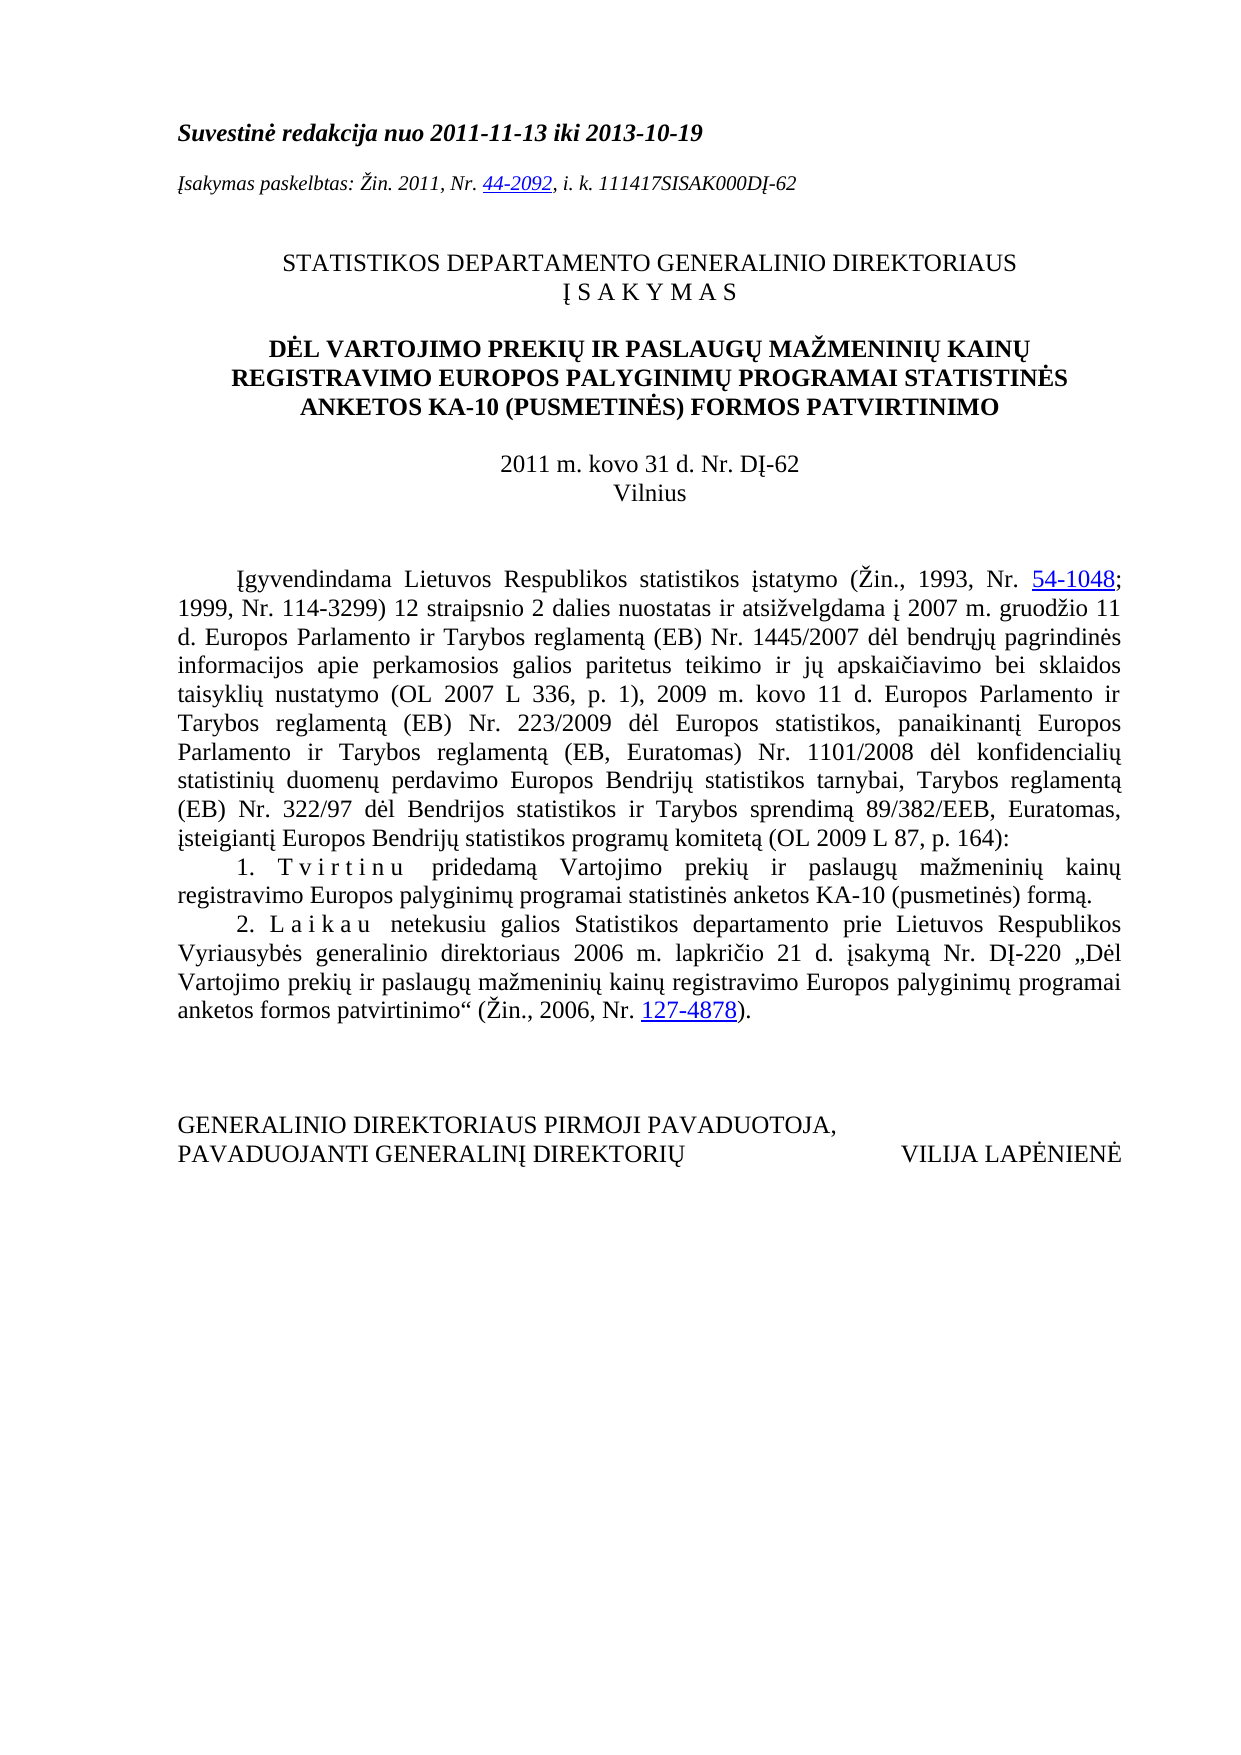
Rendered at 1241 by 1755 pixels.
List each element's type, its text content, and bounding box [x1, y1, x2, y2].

text Įgyvendindama Lietuvos Respublikos statistikos įstatymo (Žin., 1993, Nr. 54-1048; 1999, Nr. 114-3299) 12 straipsnio 2 dalies nuostatas ir atsižvelgdama į 2007 m. gruodžio 11 d. Europos Parlamento ir Tarybos reglamentą (EB) Nr. 1445/2007 dėl bendrųjų pagrindinės informacijos apie perkamosios galios paritetus teikimo ir jų apskaičiavimo bei sklaidos taisyklių nustatymo (OL 2007 L 336, p. 1), 2009 m. kovo 11 d. Europos Parlamento ir Tarybos reglamentą (EB) Nr. 223/2009 dėl Europos statistikos, panaikinantį Europos Parlamento ir Tarybos reglamentą (EB, Euratomas) Nr. 1101/2008 dėl konfidencialių statistinių duomenų perdavimo Europos Bendrijų statistikos tarnybai, Tarybos reglamentą (EB) Nr. 322/97 dėl Bendrijos statistikos ir Tarybos sprendimą 89/382/EEB, Euratomas, įsteigiantį Europos Bendrijų statistikos programų komitetą (OL 2009 L 87, p. 164): [177, 564, 1122, 852]
text DĖL VARTOJIMO PREKIŲ IR PASLAUGŲ MAŽMENINIŲ KAINŲ REGISTRAVIMO EUROPOS PALYGINIMŲ PROGRAMAI STATISTINĖS ANKETOS KA-10 (PUSMETINĖS) FORMOS PATVIRTINIMO [177, 334, 1122, 420]
text ĮSAKYMAS [177, 277, 1122, 305]
text 2011 m. kovo 31 d. Nr. DĮ-62 [177, 449, 1122, 478]
text STATISTIKOS DEPARTAMENTO GENERALINIO DIREKTORIAUS [177, 248, 1122, 277]
text 1. Tvirtinu pridedamą Vartojimo prekių ir paslaugų mažmeninių kainų registravimo Europos palyginimų programai statistinės anketos KA-10 (pusmetinės) formą. [177, 852, 1122, 909]
text pavaduojanti generalinį direktorių Vilija Lapėnienė [177, 1139, 1122, 1168]
text 2. Laikau netekusiu galios Statistikos departamento prie Lietuvos Respublikos Vyriausybės generalinio direktoriaus 2006 m. lapkričio 21 d. įsakymą Nr. DĮ-220 „Dėl Vartojimo prekių ir paslaugų mažmeninių kainų registravimo Europos palyginimų programai anketos formos patvirtinimo“ (Žin., 2006, Nr. 127-4878). [177, 909, 1122, 1024]
text Suvestinė redakcija nuo 2011-11-13 iki 2013-10-19 [177, 118, 1122, 147]
text Vilnius [177, 478, 1122, 507]
text Generalinio direktoriaus pirmoji pavaduotoja, [177, 1110, 1122, 1139]
text Įsakymas paskelbtas: Žin. 2011, Nr. 44-2092, i. k. 111417SISAK000DĮ-62 [177, 171, 1122, 195]
